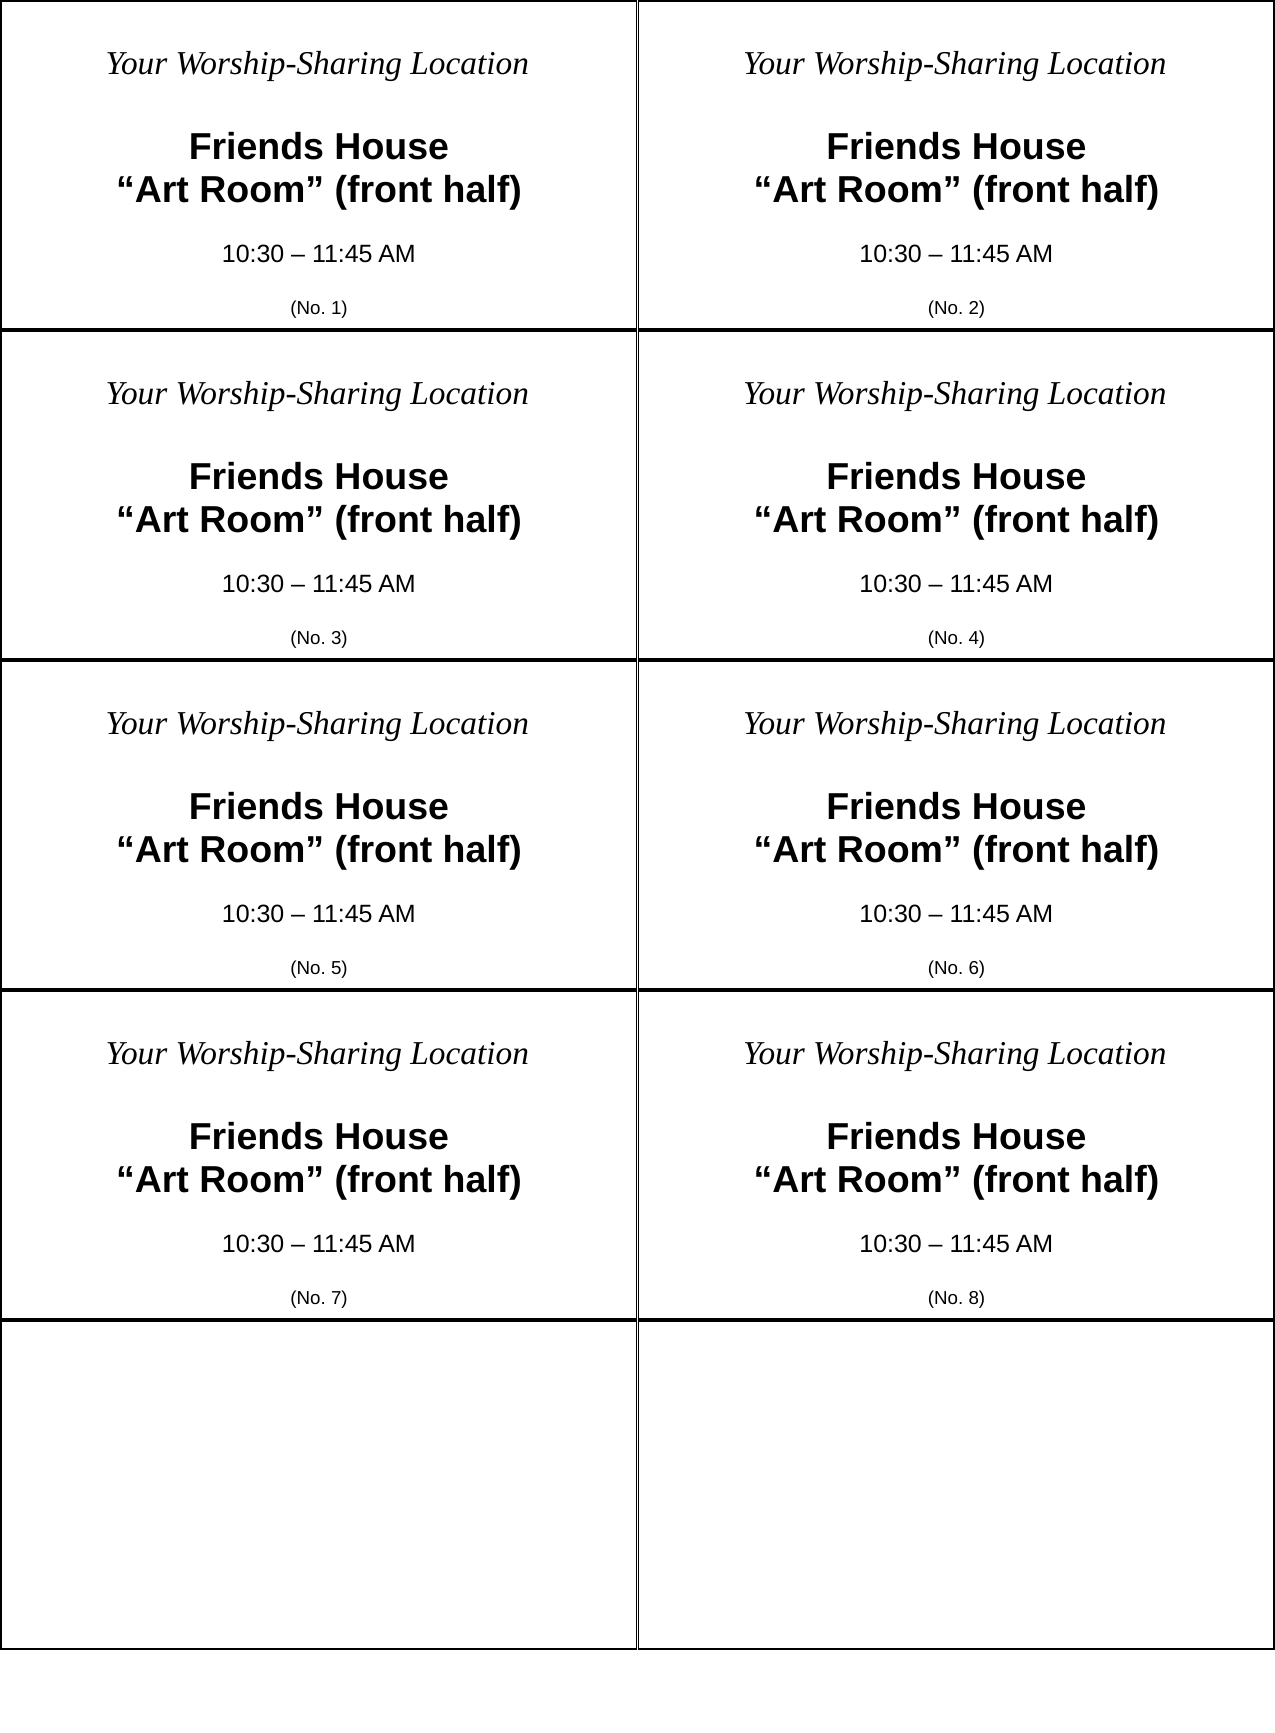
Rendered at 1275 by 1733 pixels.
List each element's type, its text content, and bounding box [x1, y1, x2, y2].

text Your Worship-Sharing Location Friends House “Art Room” (front half) 10:30 – 11:45 AM (No. 2) [642, 43, 1270, 318]
text Your Worship-Sharing Location Friends House “Art Room” (front half) 10:30 – 11:45 AM (No. 5) [5, 703, 633, 978]
text Your Worship-Sharing Location Friends House “Art Room” (front half) 10:30 – 11:45 AM (No. 6) [642, 703, 1270, 978]
text Your Worship-Sharing Location Friends House “Art Room” (front half) 10:30 – 11:45 AM (No. 7) [5, 1033, 633, 1308]
text Your Worship-Sharing Location Friends House “Art Room” (front half) 10:30 – 11:45 AM (No. 1) [5, 43, 633, 318]
text Your Worship-Sharing Location Friends House “Art Room” (front half) 10:30 – 11:45 AM (No. 4) [642, 373, 1270, 648]
text Your Worship-Sharing Location Friends House “Art Room” (front half) 10:30 – 11:45 AM (No. 8) [642, 1033, 1270, 1308]
text Your Worship-Sharing Location Friends House “Art Room” (front half) 10:30 – 11:45 AM (No. 3) [5, 373, 633, 648]
